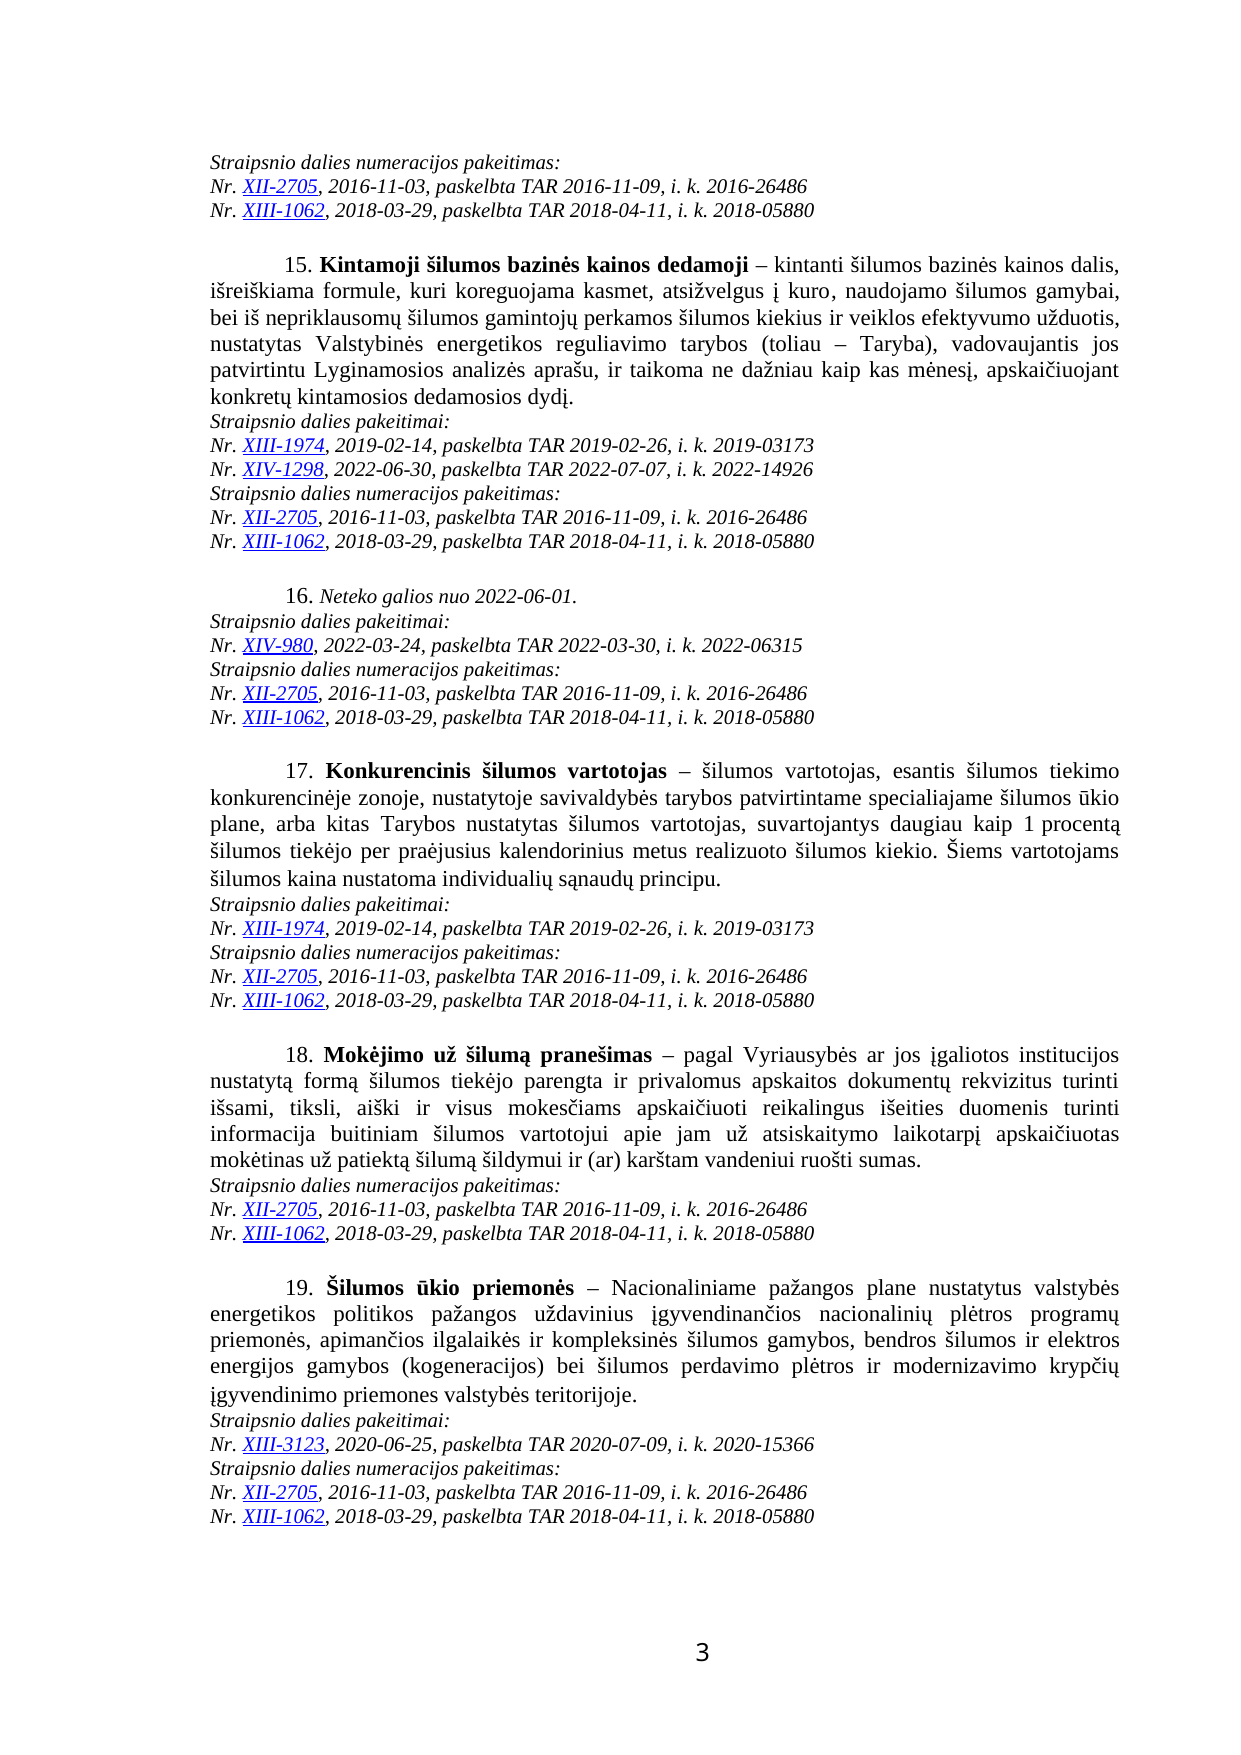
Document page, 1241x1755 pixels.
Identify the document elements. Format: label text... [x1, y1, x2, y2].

text 15. Kintamoji šilumos bazinės kainos dedamoji – kintanti šilumos bazinės kainos dalis, išreiškiama formule, kuri koreguojama kasmet, atsižvelgus į kuro, naudojamo šilumos gamybai, bei iš nepriklausomų šilumos gamintojų perkamos šilumos kiekius ir veiklos efektyvumo užduotis, nustatytas Valstybinės energetikos reguliavimo tarybos (toliau – Taryba), vadovaujantis jos patvirtintu Lyginamosios analizės aprašu, ir taikoma ne dažniau kaip kas mėnesį, apskaičiuojant konkretų kintamosios dedamosios dydį. [210, 251, 1120, 409]
text Nr. XII-2705, 2016-11-03, paskelbta TAR 2016-11-09, i. k. 2016-26486 [210, 505, 1120, 529]
text Nr. XIII-1062, 2018-03-29, paskelbta TAR 2018-04-11, i. k. 2018-05880 [210, 988, 1120, 1012]
text Nr. XIII-1062, 2018-03-29, paskelbta TAR 2018-04-11, i. k. 2018-05880 [210, 1221, 1120, 1245]
text Nr. XIII-1062, 2018-03-29, paskelbta TAR 2018-04-11, i. k. 2018-05880 [210, 529, 1120, 553]
text Nr. XII-2705, 2016-11-03, paskelbta TAR 2016-11-09, i. k. 2016-26486 [210, 964, 1120, 988]
text Nr. XIII-3123, 2020-06-25, paskelbta TAR 2020-07-09, i. k. 2020-15366 [210, 1432, 1120, 1456]
text Nr. XIII-1062, 2018-03-29, paskelbta TAR 2018-04-11, i. k. 2018-05880 [210, 1504, 1120, 1528]
text Straipsnio dalies pakeitimai: [210, 608, 1120, 633]
text Nr. XII-2705, 2016-11-03, paskelbta TAR 2016-11-09, i. k. 2016-26486 [210, 1480, 1120, 1504]
text Straipsnio dalies numeracijos pakeitimas: [210, 940, 1120, 964]
text Nr. XII-2705, 2016-11-03, paskelbta TAR 2016-11-09, i. k. 2016-26486 [210, 174, 1120, 198]
text Nr. XIII-1974, 2019-02-14, paskelbta TAR 2019-02-26, i. k. 2019-03173 [210, 916, 1120, 940]
text Straipsnio dalies numeracijos pakeitimas: [210, 657, 1120, 681]
text Straipsnio dalies numeracijos pakeitimas: [210, 1173, 1120, 1197]
text Straipsnio dalies numeracijos pakeitimas: [210, 481, 1120, 505]
text 17. Konkurencinis šilumos vartotojas – šilumos vartotojas, esantis šilumos tiekimo konkurencinėje zonoje, nustatytoje savivaldybės tarybos patvirtintame specialiajame šilumos ūkio plane, arba kitas Tarybos nustatytas šilumos vartotojas, suvartojantys daugiau kaip 1 procentą šilumos tiekėjo per praėjusius kalendorinius metus realizuoto šilumos kiekio. Šiems vartotojams šilumos kaina nustatoma individualių sąnaudų principu. [210, 758, 1120, 892]
text Straipsnio dalies numeracijos pakeitimas: [210, 150, 1120, 174]
text Nr. XII-2705, 2016-11-03, paskelbta TAR 2016-11-09, i. k. 2016-26486 [210, 1197, 1120, 1221]
text Straipsnio dalies numeracijos pakeitimas: [210, 1456, 1120, 1480]
text Nr. XIII-1062, 2018-03-29, paskelbta TAR 2018-04-11, i. k. 2018-05880 [210, 198, 1120, 222]
text Nr. XIV-980, 2022-03-24, paskelbta TAR 2022-03-30, i. k. 2022-06315 [210, 633, 1120, 657]
text 16. Neteko galios nuo 2022-06-01. [210, 582, 1120, 608]
text Straipsnio dalies pakeitimai: [210, 1408, 1120, 1432]
text Straipsnio dalies pakeitimai: [210, 409, 1120, 433]
text 18. Mokėjimo už šilumą pranešimas – pagal Vyriausybės ar jos įgaliotos institucijos nustatytą formą šilumos tiekėjo parengta ir privalomus apskaitos dokumentų rekvizitus turinti išsami, tiksli, aiški ir visus mokesčiams apskaičiuoti reikalingus išeities duomenis turinti informacija buitiniam šilumos vartotojui apie jam už atsiskaitymo laikotarpį apskaičiuotas mokėtinas už patiektą šilumą šildymui ir (ar) karštam vandeniui ruošti sumas. [210, 1041, 1120, 1173]
text Straipsnio dalies pakeitimai: [210, 892, 1120, 916]
text Nr. XIV-1298, 2022-06-30, paskelbta TAR 2022-07-07, i. k. 2022-14926 [210, 457, 1120, 481]
text Nr. XIII-1974, 2019-02-14, paskelbta TAR 2019-02-26, i. k. 2019-03173 [210, 433, 1120, 457]
text 19. Šilumos ūkio priemonės – Nacionaliniame pažangos plane nustatytus valstybės energetikos politikos pažangos uždavinius įgyvendinančios nacionalinių plėtros programų priemonės, apimančios ilgalaikės ir kompleksinės šilumos gamybos, bendros šilumos ir elektros energijos gamybos (kogeneracijos) bei šilumos perdavimo plėtros ir modernizavimo krypčių įgyvendinimo priemones valstybės teritorijoje. [210, 1273, 1120, 1408]
text Nr. XIII-1062, 2018-03-29, paskelbta TAR 2018-04-11, i. k. 2018-05880 [210, 705, 1120, 729]
text Nr. XII-2705, 2016-11-03, paskelbta TAR 2016-11-09, i. k. 2016-26486 [210, 681, 1120, 705]
